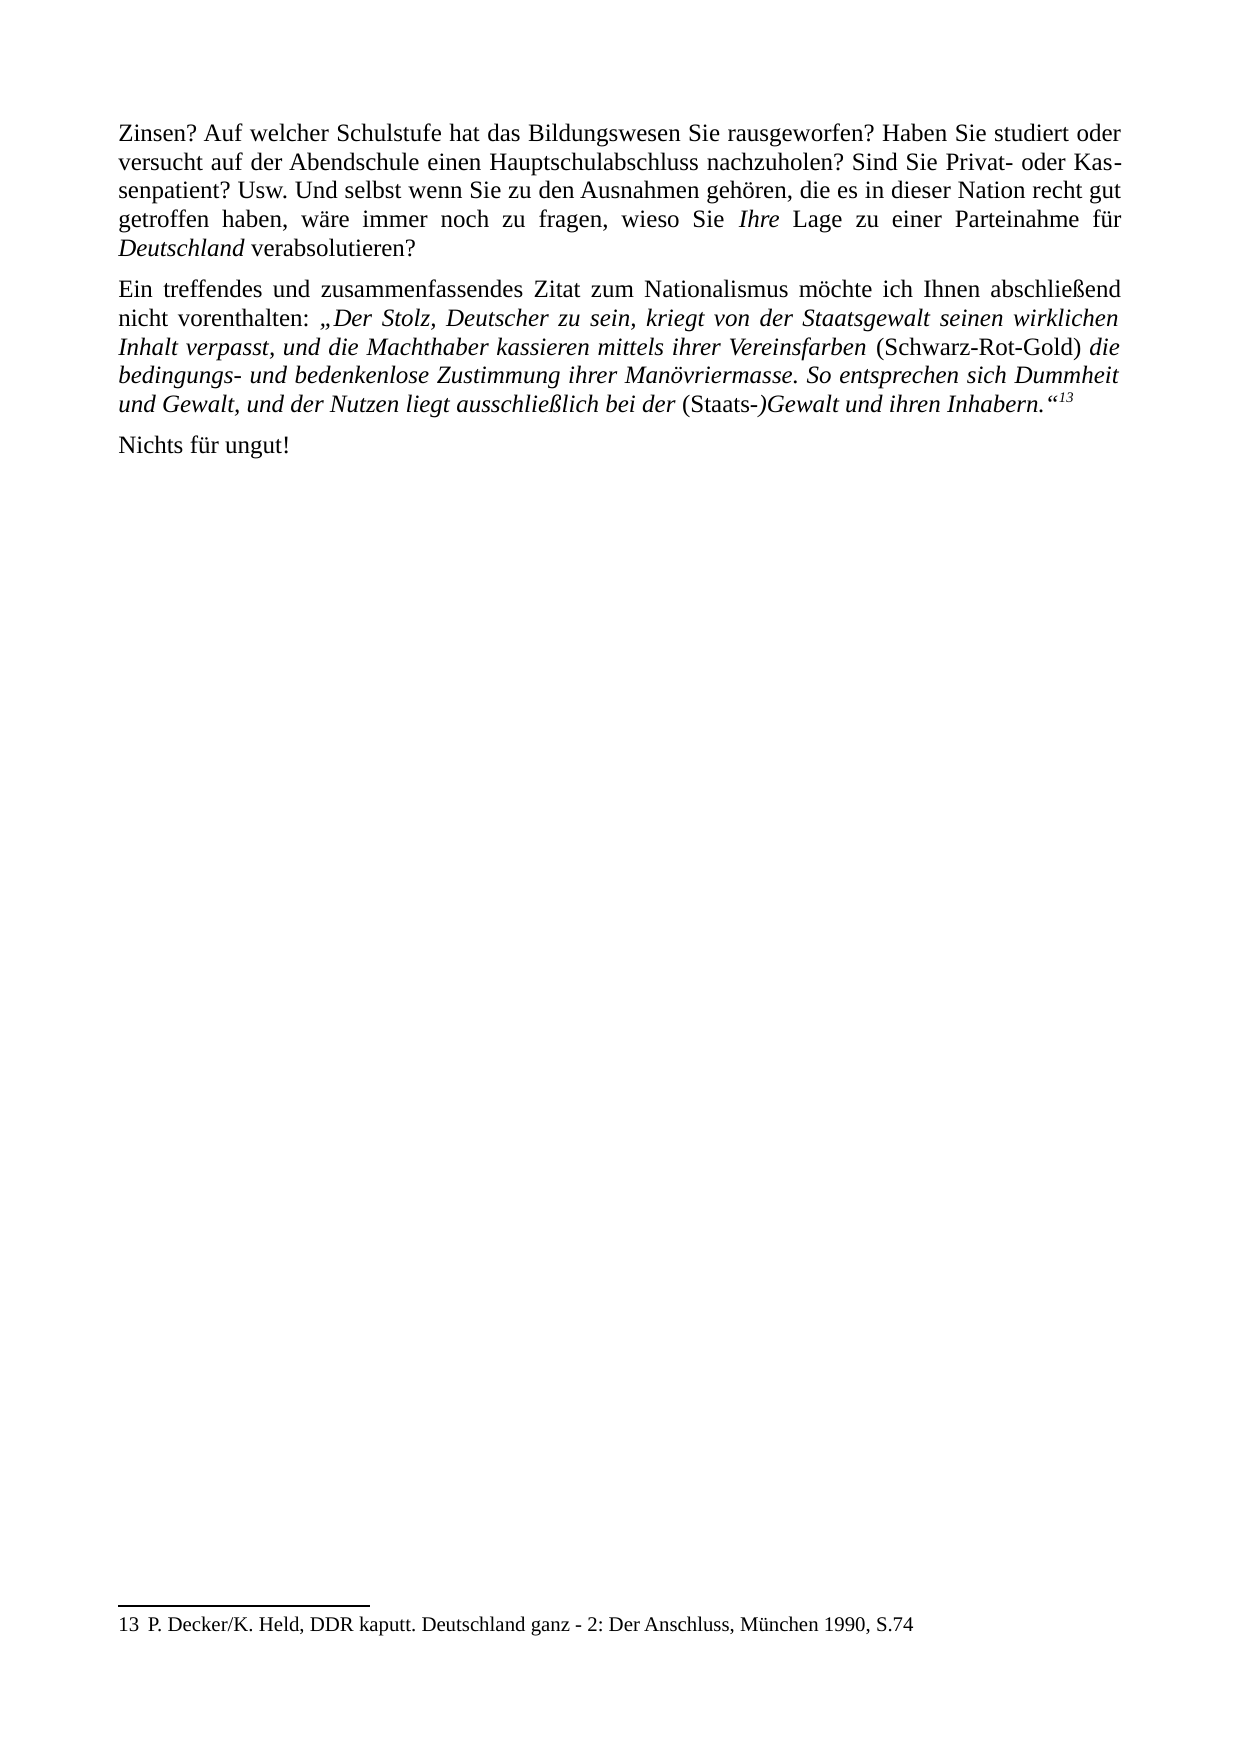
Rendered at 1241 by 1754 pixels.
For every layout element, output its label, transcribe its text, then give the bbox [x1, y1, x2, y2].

text Nichts für ungut! [118, 431, 1122, 459]
text Zinsen? Auf welcher Schulstufe hat das Bildungswesen Sie rausgeworfen? Haben Sie studiert oder versucht auf der Abendschule einen Hauptschulabschluss nachzuholen? Sind Sie Privat- oder Kas­sen­patient? Usw. Und selbst wenn Sie zu den Ausnahmen gehören, die es in dieser Nation recht gut getroffen haben, wäre immer noch zu fragen, wieso Sie Ihre Lage zu einer Parteinahme für Deutschland verabsolutieren? [118, 118, 1122, 262]
text P. Decker/K. Held, DDR kaputt. Deutschland ganz - 2: Der Anschluss, München 1990, S.74 [118, 1612, 1122, 1636]
text Ein treffendes und zusammenfassendes Zitat zum Nationalismus möchte ich Ihnen abschließend nicht vorenthalten: „Der Stolz, Deutscher zu sein, kriegt von der Staatsgewalt seinen wirklichen Inhalt verpasst, und die Machthaber kassieren mittels ihrer Vereinsfarben (Schwarz-Rot-Gold) die bedingungs- und bedenkenlose Zustimmung ihrer Manövriermasse. So entsprechen sich Dummheit und Gewalt, und der Nutzen liegt ausschließlich bei der (Staats-)Gewalt und ihren Inhabern.“ [118, 274, 1122, 418]
